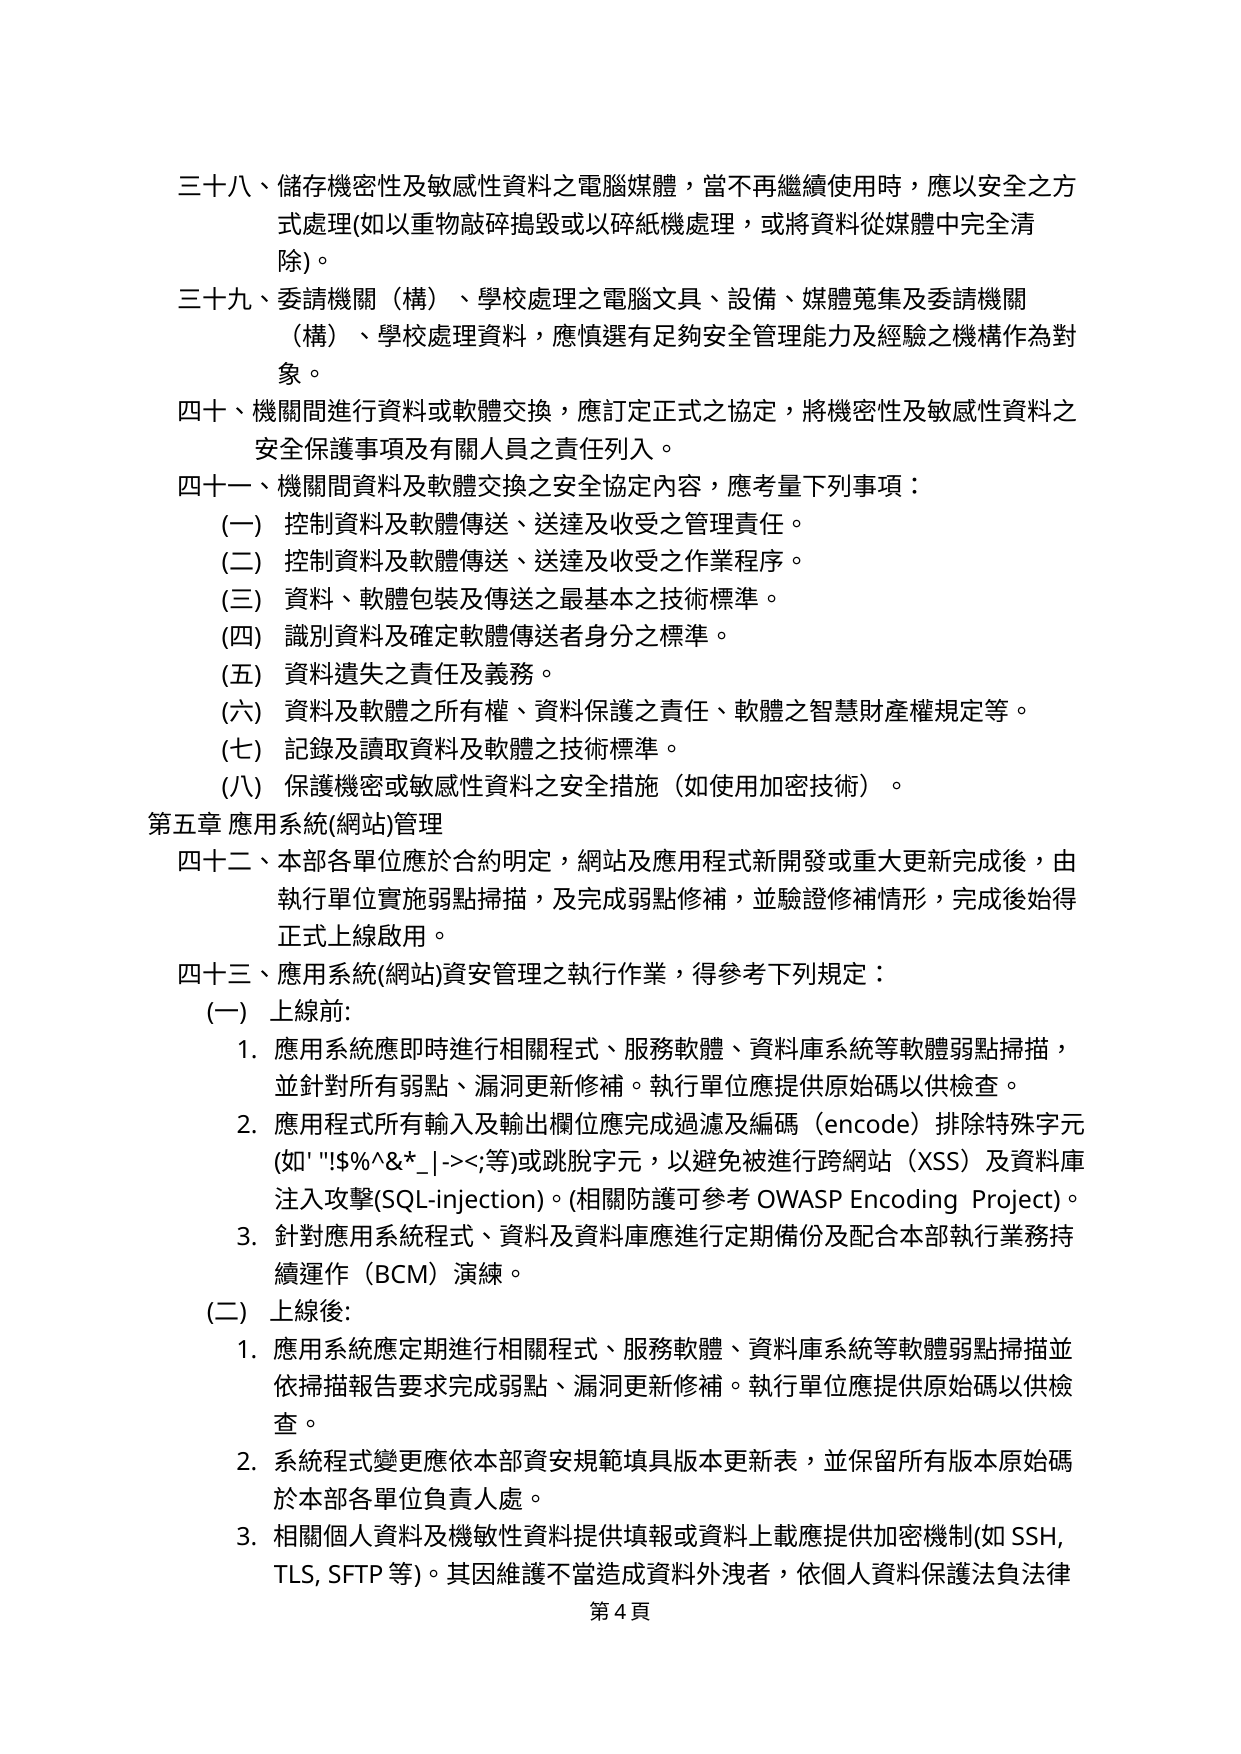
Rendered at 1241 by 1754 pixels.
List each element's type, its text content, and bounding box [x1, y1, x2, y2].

list 上線後: [207, 1285, 1092, 1322]
list 資料及軟體之所有權、資料保護之責任、軟體之智慧財產權規定等。 [221, 685, 1092, 722]
list 記錄及讀取資料及軟體之技術標準。 [221, 722, 1092, 760]
list 識別資料及確定軟體傳送者身分之標準。 [221, 610, 1092, 647]
list 應用系統應即時進行相關程式、服務軟體、資料庫系統等軟體弱點掃描，並針對所有弱點、漏洞更新修補。執行單位應提供原始碼以供檢查。 [236, 1022, 1092, 1097]
list 四十二、本部各單位應於合約明定，網站及應用程式新開發或重大更新完成後，由執行單位實施弱點掃描，及完成弱點修補，並驗證修補情形，完成後始得正式上線啟用。 [177, 835, 1092, 947]
list 上線前: [207, 985, 1092, 1022]
list 控制資料及軟體傳送、送達及收受之作業程序。 [221, 535, 1092, 572]
list 應用系統應定期進行相關程式、服務軟體、資料庫系統等軟體弱點掃描並依掃描報告要求完成弱點、漏洞更新修補。執行單位應提供原始碼以供檢查。 [236, 1322, 1092, 1435]
list 相關個人資料及機敏性資料提供填報或資料上載應提供加密機制(如SSH, TLS, SFTP等)。其因維護不當造成資料外洩者，依個人資料保護法負法律責任。 [236, 1510, 1092, 1585]
list 資料、軟體包裝及傳送之最基本之技術標準。 [221, 572, 1092, 610]
list 針對應用系統程式、資料及資料庫應進行定期備份及配合本部執行業務持續運作（BCM）演練。 [236, 1210, 1092, 1285]
list 資料遺失之責任及義務。 [221, 647, 1092, 685]
list 三十八、儲存機密性及敏感性資料之電腦媒體，當不再繼續使用時，應以安全之方式處理(如以重物敲碎搗毀或以碎紙機處理，或將資料從媒體中完全清除)。 [177, 160, 1092, 272]
list 第五章 應用系統(網站)管理 [148, 797, 1092, 835]
list 四十、機關間進行資料或軟體交換，應訂定正式之協定，將機密性及敏感性資料之安全保護事項及有關人員之責任列入。 [177, 385, 1092, 460]
list 應用程式所有輸入及輸出欄位應完成過濾及編碼（encode）排除特殊字元(如' "!$%^&*_|-><;等)或跳脫字元，以避免被進行跨網站（XSS）及資料庫注入攻擊(SQL-injection)。(相關防護可參考OWASP Encoding Project)。 [236, 1097, 1092, 1210]
list 系統程式變更應依本部資安規範填具版本更新表，並保留所有版本原始碼於本部各單位負責人處。 [236, 1435, 1092, 1510]
list 三十九、委請機關（構）、學校處理之電腦文具、設備、媒體蒐集及委請機關（構）、學校處理資料，應慎選有足夠安全管理能力及經驗之機構作為對象。 [177, 272, 1092, 385]
list 保護機密或敏感性資料之安全措施（如使用加密技術）。 [221, 760, 1092, 797]
list 控制資料及軟體傳送、送達及收受之管理責任。 [221, 497, 1092, 535]
list 四十三、應用系統(網站)資安管理之執行作業，得參考下列規定： [177, 947, 1092, 985]
list 四十一、機關間資料及軟體交換之安全協定內容，應考量下列事項： [177, 460, 1092, 497]
